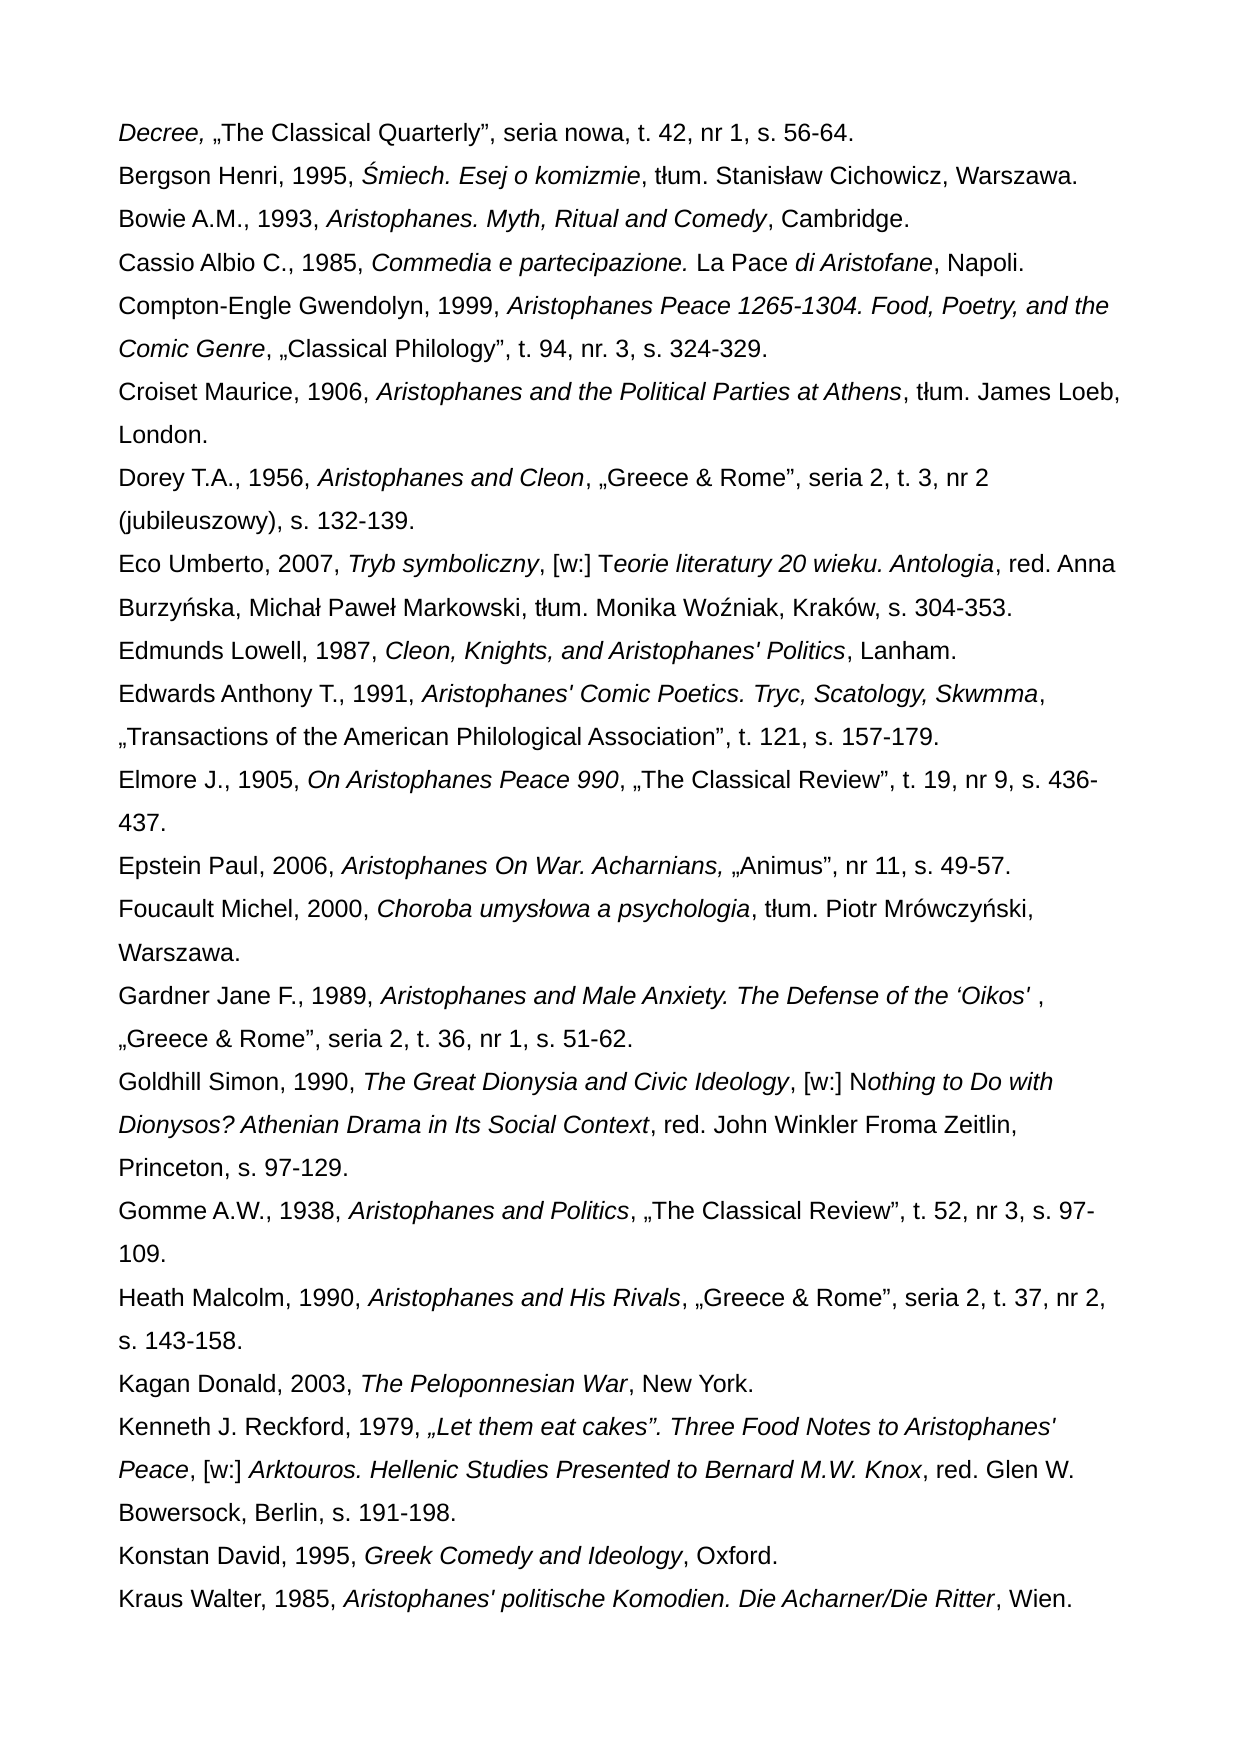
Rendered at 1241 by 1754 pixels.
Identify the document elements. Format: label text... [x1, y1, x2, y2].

text Eco Umberto, 2007, Tryb symboliczny, [w:] Teorie literatury 20 wieku. Antologia, red. Anna Burzyńska, Michał Paweł Markowski, tłum. Monika Woźniak, Kraków, s. 304-353. [118, 549, 1122, 621]
text Bowie A.M., 1993, Aristophanes. Myth, Ritual and Comedy, Cambridge. [118, 204, 1122, 233]
text Bergson Henri, 1995, Śmiech. Esej o komizmie, tłum. Stanisław Cichowicz, Warszawa. [118, 161, 1122, 190]
text Goldhill Simon, 1990, The Great Dionysia and Civic Ideology, [w:] Nothing to Do with Dionysos? Athenian Drama in Its Social Context, red. John Winkler Froma Zeitlin, Princeton, s. 97-129. [118, 1067, 1122, 1182]
text Kraus Walter, 1985, Aristophanes' politische Komodien. Die Acharner/Die Ritter, Wien. [118, 1584, 1122, 1613]
text Kenneth J. Reckford, 1979, „Let them eat cakes”. Three Food Notes to Aristophanes' Peace, [w:] Arktouros. Hellenic Studies Presented to Bernard M.W. Knox, red. Glen W. Bowersock, Berlin, s. 191-198. [118, 1412, 1122, 1527]
text Gomme A.W., 1938, Aristophanes and Politics, „The Classical Review”, t. 52, nr 3, s. 97-109. [118, 1196, 1122, 1268]
text Foucault Michel, 2000, Choroba umysłowa a psychologia, tłum. Piotr Mrówczyński, Warszawa. [118, 894, 1122, 966]
text Decree, „The Classical Quarterly”, seria nowa, t. 42, nr 1, s. 56-64. [118, 118, 1122, 147]
text Epstein Paul, 2006, Aristophanes On War. Acharnians, „Animus”, nr 11, s. 49-57. [118, 851, 1122, 880]
text Gardner Jane F., 1989, Aristophanes and Male Anxiety. The Defense of the ‘Oikos' ,„Greece & Rome”, seria 2, t. 36, nr 1, s. 51-62. [118, 981, 1122, 1052]
text Dorey T.A., 1956, Aristophanes and Cleon, „Greece & Rome”, seria 2, t. 3, nr 2 (jubileuszowy), s. 132-139. [118, 463, 1122, 535]
text Kagan Donald, 2003, The Peloponnesian War, New York. [118, 1369, 1122, 1397]
text Compton-Engle Gwendolyn, 1999, Aristophanes Peace 1265-1304. Food, Poetry, and the Comic Genre, „Classical Philology”, t. 94, nr. 3, s. 324-329. [118, 291, 1122, 362]
text Cassio Albio C., 1985, Commedia e partecipazione. La Pace di Aristofane, Napoli. [118, 247, 1122, 276]
text Edmunds Lowell, 1987, Cleon, Knights, and Aristophanes' Politics, Lanham. [118, 636, 1122, 664]
text Heath Malcolm, 1990, Aristophanes and His Rivals, „Greece & Rome”, seria 2, t. 37, nr 2, s. 143-158. [118, 1282, 1122, 1354]
text Edwards Anthony T., 1991, Aristophanes' Comic Poetics. Tryc, Scatology, Skwmma, „Transactions of the American Philological Association”, t. 121, s. 157-179. [118, 679, 1122, 751]
text Konstan David, 1995, Greek Comedy and Ideology, Oxford. [118, 1541, 1122, 1570]
text Elmore J., 1905, On Aristophanes Peace 990, „The Classical Review”, t. 19, nr 9, s. 436-437. [118, 765, 1122, 837]
text Croiset Maurice, 1906, Aristophanes and the Political Parties at Athens, tłum. James Loeb, London. [118, 377, 1122, 449]
